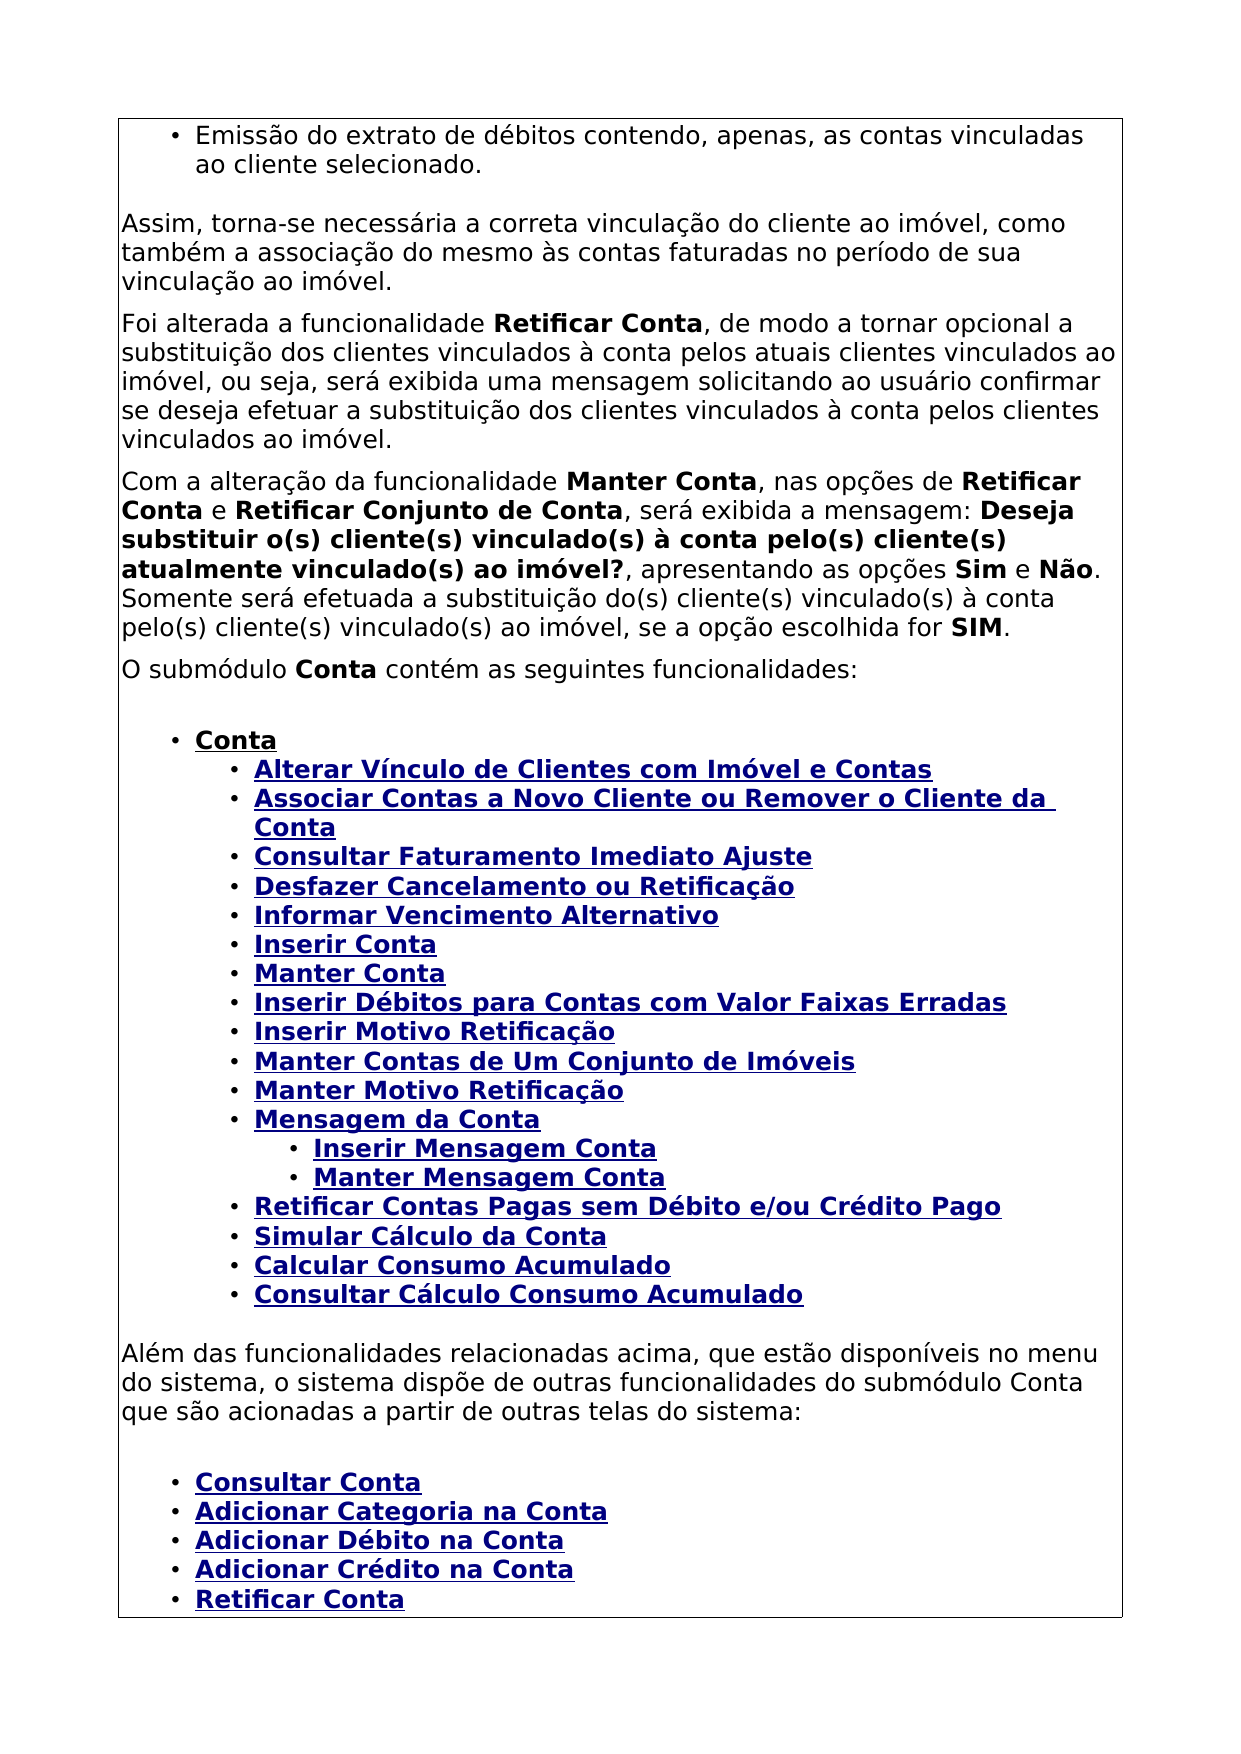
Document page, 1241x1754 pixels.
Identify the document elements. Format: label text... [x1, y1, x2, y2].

table_header O submódulo Conta, que pertence ao módulo Faturamento, permite, aos funcionários credenciados, e apenas eles, efetuar a inclusão, retificação e cancelamento de contas. Todas as alterações realizadas nas contas são registradas no histórico, com os respectivos motivos e valores; permitindo que os responsáveis pelo faturamento possam realizar auditorias sobre as modificações efetuadas. Além das funções básicas, relacionadas acima, este módulo permite: Simulação do Cálculo da Conta; Informar Vencimento Alternativo para as contas de um determinado imóvel; Inserir e Manter as mensagens que serão apresentadas nas contas. A funcionalidade possibilita a emissão da segunda via de uma conta, tanto no nome do cliente que estiver vinculado à conta, quanto no que está atualmente vinculado ao imóvel, facilitando as seguintes demandas: Atendimento de procedimentos para cobrança judicial; Possibilitar a consulta dos débitos de um imóvel por cliente; Emissão do extrato de débitos contendo, apenas, as contas vinculadas ao cliente selecionado. Assim, torna-se necessária a correta vinculação do cliente ao imóvel, como também a associação do mesmo às contas faturadas no período de sua vinculação ao imóvel. Foi alterada a funcionalidade Retificar Conta, de modo a tornar opcional a substituição dos clientes vinculados à conta pelos atuais clientes vinculados ao imóvel, ou seja, será exibida uma mensagem solicitando ao usuário confirmar se deseja efetuar a substituição dos clientes vinculados à conta pelos clientes vinculados ao imóvel. Com a alteração da funcionalidade Manter Conta, nas opções de Retificar Conta e Retificar Conjunto de Conta, será exibida a mensagem: Deseja substituir o(s) cliente(s) vinculado(s) à conta pelo(s) cliente(s) atualmente vinculado(s) ao imóvel?, apresentando as opções Sim e Não. Somente será efetuada a substituição do(s) cliente(s) vinculado(s) à conta pelo(s) cliente(s) vinculado(s) ao imóvel, se a opção escolhida for SIM. O submódulo Conta contém as seguintes funcionalidades: Conta Alterar Vínculo de Clientes com Imóvel e Contas Associar Contas a Novo Cliente ou Remover o Cliente da Conta Consultar Faturamento Imediato Ajuste Desfazer Cancelamento ou Retificação Informar Vencimento Alternativo Inserir Conta Manter Conta Inserir Débitos para Contas com Valor Faixas Erradas Inserir Motivo Retificação Manter Contas de Um Conjunto de Imóveis Manter Motivo Retificação Mensagem da Conta Inserir Mensagem Conta Manter Mensagem Conta Retificar Contas Pagas sem Débito e/ou Crédito Pago Simular Cálculo da Conta Calcular Consumo Acumulado Consultar Cálculo Consumo Acumulado Além das funcionalidades relacionadas acima, que estão disponíveis no menu do sistema, o sistema dispõe de outras funcionalidades do submódulo Conta que são acionadas a partir de outras telas do sistema: Consultar Conta Adicionar Categoria na Conta Adicionar Débito na Conta Adicionar Crédito na Conta Retificar Conta Cancelar Conta Colocar Conta em Revisão Retirar Conta de Revisão Caucionar Conta [119, 119, 1122, 1617]
